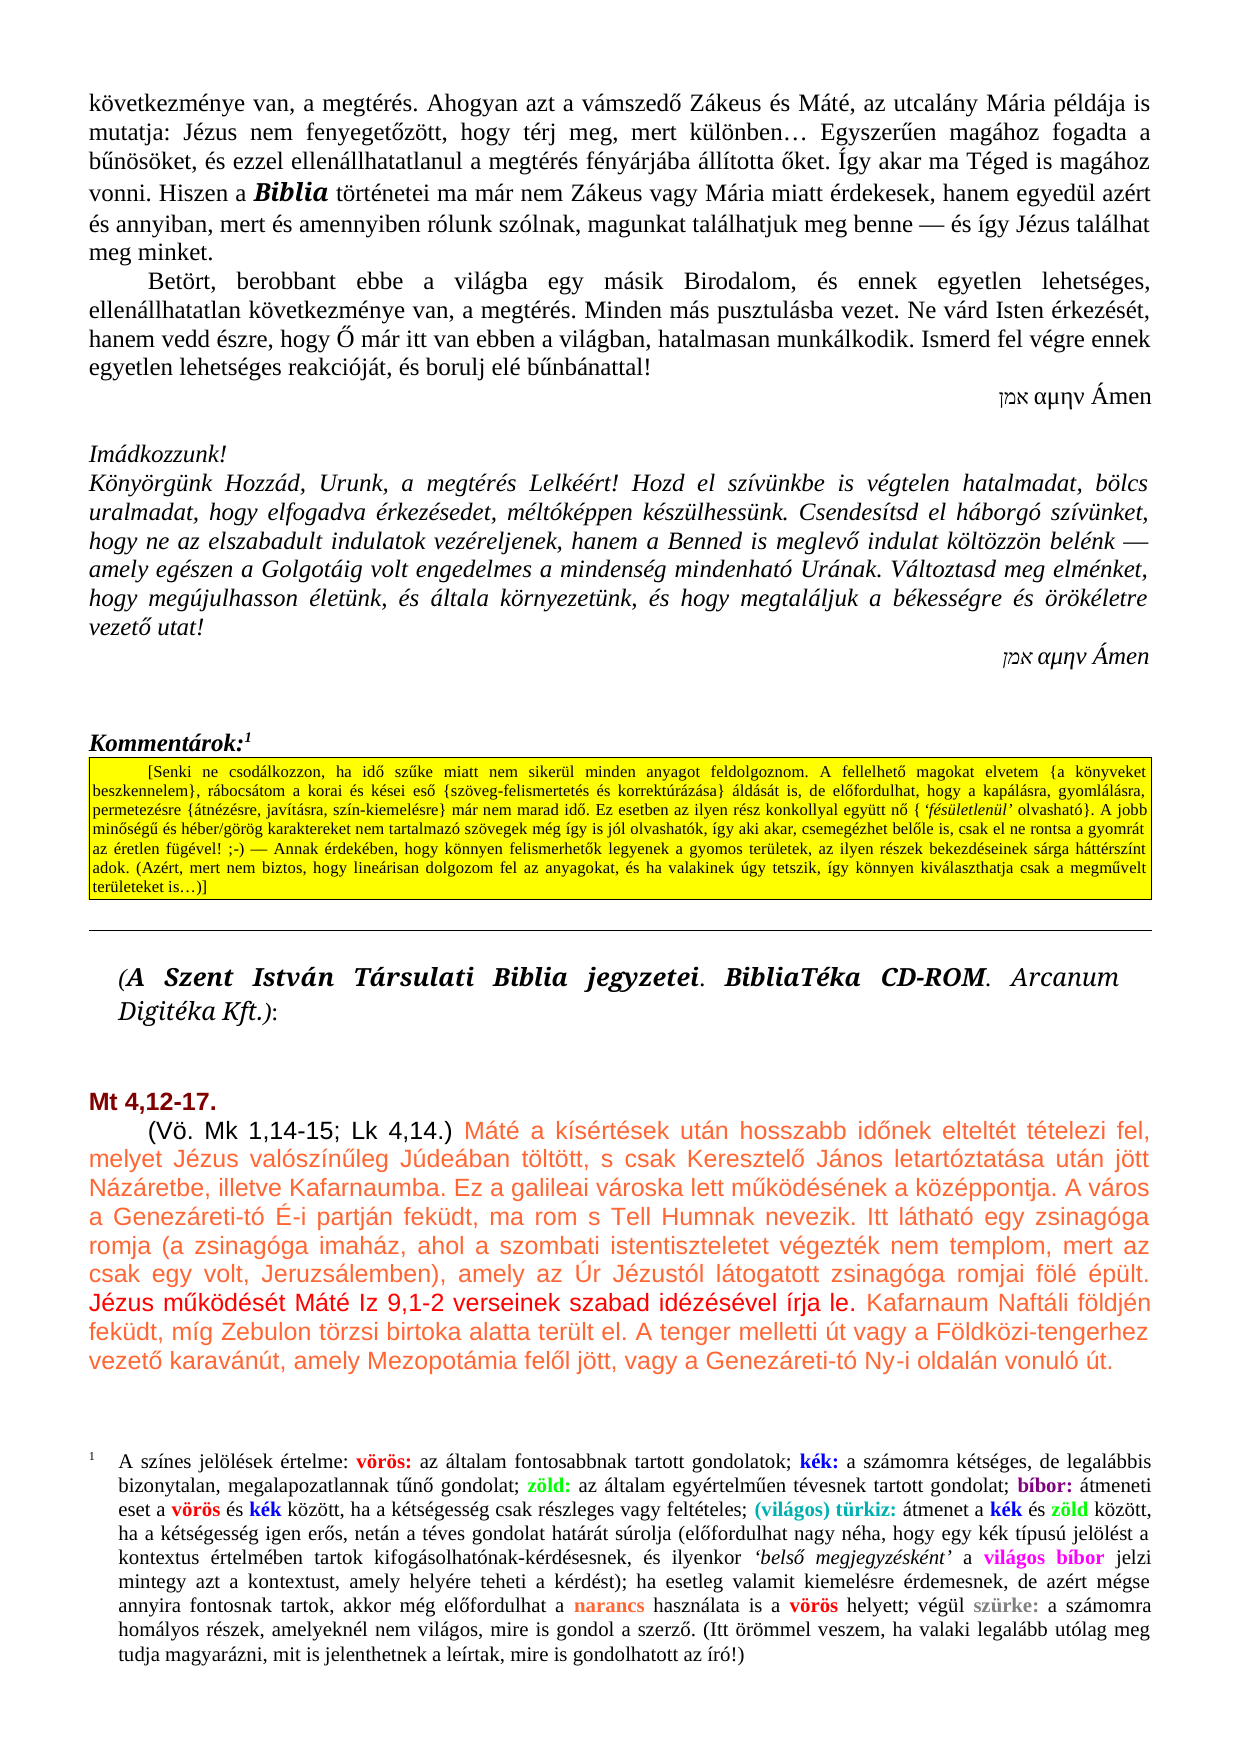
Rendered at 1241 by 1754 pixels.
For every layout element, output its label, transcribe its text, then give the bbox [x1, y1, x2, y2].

text (Vö. Mk 1,14-15; Lk 4,14.) Máté a kísértések után hosszabb időnek elteltét tételezi fel, melyet Jézus valószínűleg Júdeában töltött, s csak Keresztelő János letartóztatása után jött Názáretbe, illetve Kafarnaumba. Ez a galileai városka lett működésének a középpontja. A város a Genezáreti-tó É‑i partján feküdt, ma rom s Tell Humnak nevezik. Itt látható egy zsinagóga romja (a zsinagóga imaház, ahol a szombati istentiszteletet végezték nem templom, mert az csak egy volt, Jeruzsálemben), amely az Úr Jézustól látogatott zsinagóga romjai fölé épült. Jézus működését Máté Iz 9,1-2 verseinek szabad idézésével írja le. Kafarnaum Naftáli földjén feküdt, míg Zebulon törzsi birtoka alatta terült el. A tenger melletti út vagy a Földközi-tengerhez vezető karavánút, amely Mezopotámia felől jött, vagy a Genezáreti-tó Ny‑i oldalán vonuló út. [88, 1116, 1152, 1374]
text Mt 4,12-17. [88, 1087, 1152, 1116]
text [Senki ne csodálkozzon, ha idő szűke miatt nem sikerül minden anyagot feldolgoznom. A fellelhető magokat elvetem {a könyveket beszkennelem}, rábocsátom a korai és kései eső {szöveg-felismertetés és korrektúrázása} áldását is, de előfordulhat, hogy a kapálásra, gyomlálásra, permetezésre {átnézésre, javításra, szín-kiemelésre} már nem marad idő. Ez esetben az ilyen rész konkollyal együtt nő {‘fésületlenül’ olvasható}. A jobb minőségű és héber/görög karaktereket nem tartalmazó szövegek még így is jól olvashatók, így aki akar, csemegézhet belőle is, csak el ne rontsa a gyomrát az éretlen fügével! ;‑) ― Annak érdekében, hogy könnyen felismerhetők legyenek a gyomos területek, az ilyen részek bekezdéseinek sárga háttérszínt adok. (Azért, mert nem biztos, hogy lineárisan dolgozom fel az anyagokat, és ha valakinek úgy tetszik, így könnyen kiválaszthatja csak a megművelt területeket is…)] [90, 758, 1151, 899]
text Könyörgünk Hozzád, Urunk, a megtérés Lelkéért! Hozd el szívünkbe is végtelen hatalmadat, bölcs uralmadat, hogy elfogadva érkezésedet, méltóképpen készülhessünk. Csendesítsd el háborgó szívünket, hogy ne az elszabadult indulatok vezéreljenek, hanem a Benned is meglevő indulat költözzön belénk ― amely egészen a Golgotáig volt engedelmes a mindenség mindenható Urának. Változtasd meg elménket, hogy megújulhasson életünk, és általa környezetünk, és hogy megtaláljuk a békességre és örökéletre vezető utat! [88, 468, 1152, 641]
text אמן αμην Ámen [88, 641, 1152, 669]
text אמן αμην Ámen [88, 381, 1152, 410]
text Kommentárok: [88, 728, 1152, 757]
text Betört, berobbant ebbe a világba egy másik Birodalom, és ennek egyetlen lehetséges, ellenállhatatlan következménye van, a megtérés. Minden más pusztulásba vezet. Ne várd Isten érkezését, hanem vedd észre, hogy Ő már itt van ebben a világban, hatalmasan munkálkodik. Ismerd fel végre ennek egyetlen lehetséges reakcióját, és borulj elé bűnbánattal! [88, 266, 1152, 381]
text Imádkozzunk! [88, 439, 1152, 468]
text következménye van, a megtérés. Ahogyan azt a vámszedő Zákeus és Máté, az utcalány Mária példája is mutatja: Jézus nem fenyegetőzött, hogy térj meg, mert különben… Egyszerűen magához fogadta a bűnösöket, és ezzel ellenállhatatlanul a megtérés fényárjába állította őket. Így akar ma Téged is magához vonni. Hiszen a Biblia történetei ma már nem Zákeus vagy Mária miatt érdekesek, hanem egyedül azért és annyiban, mert és amennyiben rólunk szólnak, magunkat találhatjuk meg benne — és így Jézus találhat meg minket. [88, 88, 1152, 266]
text (A Szent István Társulati Biblia jegyzetei. BibliaTéka CD-ROM. Arcanum Digitéka Kft.): [88, 931, 1152, 1057]
text A színes jelölések értelme: vörös: az általam fontosabbnak tartott gondolatok; kék: a számomra kétséges, de legalábbis bizonytalan, megalapozatlannak tűnő gondolat; zöld: az általam egyértelműen tévesnek tartott gondolat; bíbor: átmeneti eset a vörös és kék között, ha a kétségesség csak részleges vagy feltételes; (világos) türkiz: átmenet a kék és zöld között, ha a kétségesség igen erős, netán a téves gondolat határát súrolja (előfordulhat nagy néha, hogy egy kék típusú jelölést a kontextus értelmében tartok kifogásolhatónak-kérdésesnek, és ilyenkor ‘belső megjegyzésként’ a világos bíbor jelzi mintegy azt a kontextust, amely helyére teheti a kérdést); ha esetleg valamit kiemelésre érdemesnek, de azért mégse annyira fontosnak tartok, akkor még előfordulhat a narancs használata is a vörös helyett; végül szürke: a számomra homályos részek, amelyeknél nem világos, mire is gondol a szerző. (Itt örömmel veszem, ha valaki legalább utólag meg tudja magyarázni, mit is jelenthetnek a leírtak, mire is gondolhatott az író!) [88, 1449, 1152, 1665]
